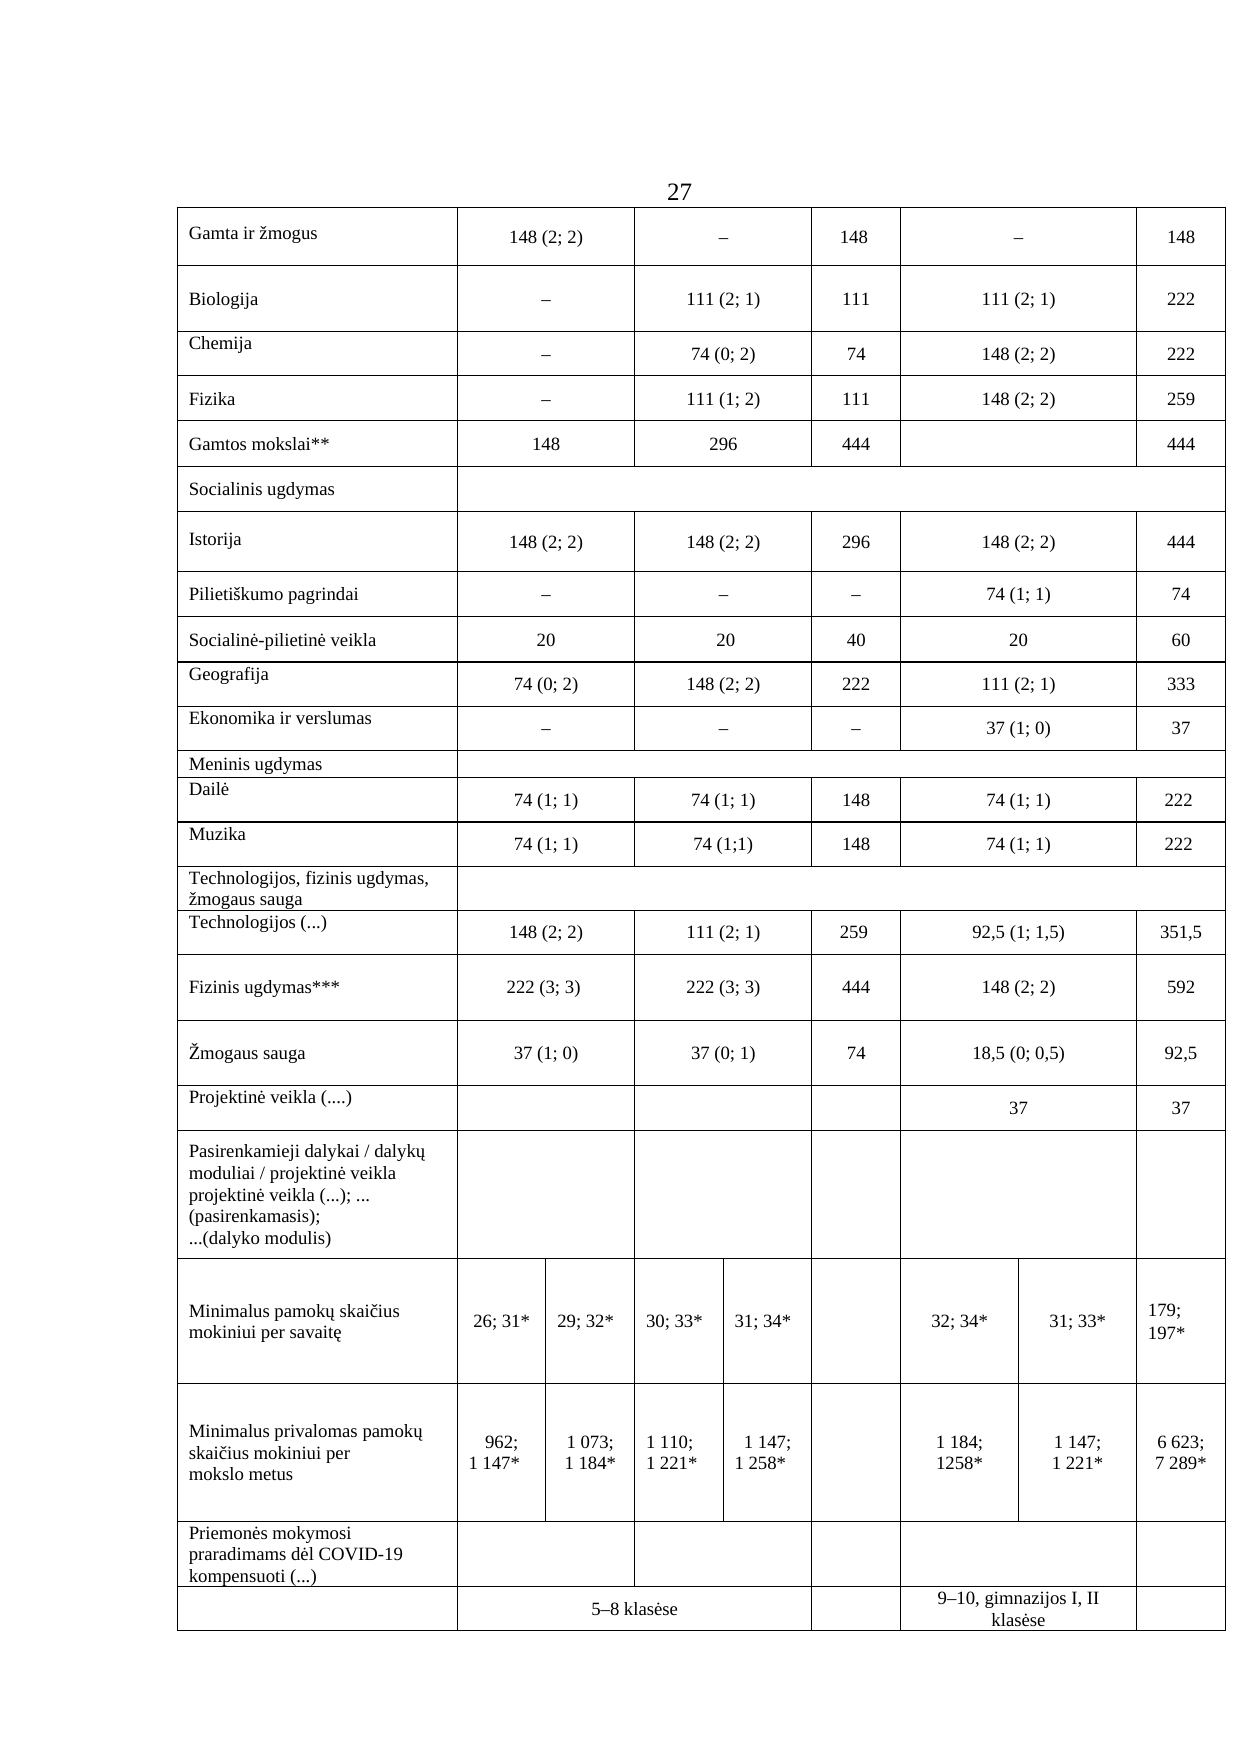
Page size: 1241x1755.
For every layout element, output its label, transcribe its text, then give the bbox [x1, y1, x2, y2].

table_cell 1 147; 1 258* [724, 1384, 811, 1521]
table_cell 31; 33* [1019, 1259, 1136, 1383]
table_cell [812, 1522, 900, 1586]
table_cell 222 [812, 663, 900, 706]
table_cell 259 [1137, 376, 1225, 420]
table_cell [635, 1131, 811, 1258]
table_cell 111 (2; 1) [901, 266, 1136, 331]
table_cell 111 (2; 1) [901, 663, 1136, 706]
table_cell 26; 31* [458, 1259, 545, 1383]
table_cell 74 [1137, 572, 1225, 616]
table_cell 259 [812, 911, 900, 954]
table_cell 351,5 [1137, 911, 1225, 954]
table_cell Socialinis ugdymas [178, 467, 457, 511]
table_cell 148 [1137, 208, 1225, 265]
table_cell 1 147; 1 221* [1019, 1384, 1136, 1521]
table_cell 148 [458, 421, 634, 466]
table_cell – [458, 572, 634, 616]
table_cell [812, 1384, 900, 1521]
table_cell 444 [1137, 421, 1225, 466]
table_cell [458, 867, 1225, 910]
table_cell [901, 1131, 1136, 1258]
table_cell 1 110; 1 221* [635, 1384, 723, 1521]
table_cell [458, 1131, 634, 1258]
table_cell 148 (2; 2) [635, 663, 811, 706]
table_cell 148 (2; 2) [901, 955, 1136, 1019]
table_cell 18,5 (0; 0,5) [901, 1021, 1136, 1085]
table_cell 222 [1137, 778, 1225, 821]
table_cell 1 184; 1258* [901, 1384, 1018, 1521]
table_cell [901, 1522, 1136, 1586]
table_cell 148 [812, 823, 900, 866]
table_cell 222 (3; 3) [458, 955, 634, 1019]
table_cell Minimalus privalomas pamokų skaičius mokiniui per mokslo metus [178, 1384, 457, 1521]
table_cell 20 [901, 617, 1136, 661]
table_cell 9–10, gimnazijos I, II klasėse [901, 1587, 1136, 1630]
table_cell [635, 1086, 811, 1129]
table_cell Minimalus pamokų skaičius mokiniui per savaitę [178, 1259, 457, 1383]
table_cell [635, 1522, 811, 1586]
table_cell – [458, 332, 634, 375]
table_cell [812, 1131, 900, 1258]
table_cell 74 (1; 1) [901, 778, 1136, 821]
table_cell 92,5 [1137, 1021, 1225, 1085]
table_cell 29; 32* [546, 1259, 634, 1383]
table_cell [1137, 1587, 1225, 1630]
table_cell 60 [1137, 617, 1225, 661]
table_cell 111 (2; 1) [635, 266, 811, 331]
table_cell – [458, 707, 634, 750]
table_cell [178, 1587, 457, 1630]
table_cell [1137, 1131, 1225, 1258]
table_cell [812, 1259, 900, 1383]
table_cell 179; 197* [1137, 1259, 1225, 1383]
table_cell 1 073; 1 184* [546, 1384, 634, 1521]
table_cell Biologija [178, 266, 457, 331]
table_cell [812, 1587, 900, 1630]
table_cell 74 (0; 2) [458, 663, 634, 706]
table_cell – [635, 707, 811, 750]
table_cell Socialinė-pilietinė veikla [178, 617, 457, 661]
table_cell – [458, 376, 634, 420]
table_cell 37 [901, 1086, 1136, 1129]
table_cell Technologijos, fizinis ugdymas, žmogaus sauga [178, 867, 457, 910]
table_cell 74 [812, 1021, 900, 1085]
table_cell Chemija [178, 332, 457, 375]
table_cell 37 [1137, 1086, 1225, 1129]
table_cell 37 (1; 0) [901, 707, 1136, 750]
table_cell 148 (2; 2) [458, 512, 634, 571]
table_cell 444 [812, 421, 900, 466]
table_cell 592 [1137, 955, 1225, 1019]
table_cell 148 (2; 2) [901, 512, 1136, 571]
table_cell 74 (0; 2) [635, 332, 811, 375]
table_cell 31; 34* [724, 1259, 811, 1383]
table_cell 148 [812, 208, 900, 265]
table_cell 40 [812, 617, 900, 661]
table_cell [1137, 1522, 1225, 1586]
table_cell 148 (2; 2) [901, 376, 1136, 420]
table_cell [458, 1086, 634, 1129]
table_cell 148 (2; 2) [458, 911, 634, 954]
table_cell 32; 34* [901, 1259, 1018, 1383]
table_cell 111 [812, 376, 900, 420]
table_cell – [812, 707, 900, 750]
table_cell 37 (0; 1) [635, 1021, 811, 1085]
table_cell 148 (2; 2) [458, 208, 634, 265]
table_cell 444 [812, 955, 900, 1019]
table_cell 296 [635, 421, 811, 466]
table_cell 296 [812, 512, 900, 571]
table_cell Fizinis ugdymas*** [178, 955, 457, 1019]
table_cell 37 [1137, 707, 1225, 750]
table_cell Projektinė veikla (....) [178, 1086, 457, 1129]
table_cell 20 [635, 617, 811, 661]
table_cell 962; 1 147* [458, 1384, 545, 1521]
table_cell 222 [1137, 266, 1225, 331]
table_cell Priemonės mokymosi praradimams dėl COVID-19 kompensuoti (...) [178, 1522, 457, 1586]
table_cell – [901, 208, 1136, 265]
table_cell [458, 1522, 634, 1586]
table_cell 111 (2; 1) [635, 911, 811, 954]
table_cell [812, 1086, 900, 1129]
table_cell Gamta ir žmogus [178, 208, 457, 265]
table_cell 74 (1; 1) [901, 823, 1136, 866]
table_cell 6 623; 7 289* [1137, 1384, 1225, 1521]
table_cell 20 [458, 617, 634, 661]
table_cell Muzika [178, 823, 457, 866]
table_cell Dailė [178, 778, 457, 821]
table_cell 74 [812, 332, 900, 375]
table_cell 148 (2; 2) [635, 512, 811, 571]
table_cell 92,5 (1; 1,5) [901, 911, 1136, 954]
table_cell – [635, 572, 811, 616]
table_cell 30; 33* [635, 1259, 723, 1383]
table_cell 148 [812, 778, 900, 821]
table_cell 74 (1; 1) [458, 778, 634, 821]
table_cell 74 (1;1) [635, 823, 811, 866]
table_cell Ekonomika ir verslumas [178, 707, 457, 750]
table_cell Meninis ugdymas [178, 751, 457, 777]
table_cell 333 [1137, 663, 1225, 706]
table_cell Gamtos mokslai** [178, 421, 457, 466]
table_cell [458, 467, 1225, 511]
table_cell 74 (1; 1) [635, 778, 811, 821]
table_cell 148 (2; 2) [901, 332, 1136, 375]
table_cell 444 [1137, 512, 1225, 571]
table_cell 111 (1; 2) [635, 376, 811, 420]
table_cell Pasirenkamieji dalykai / dalykų moduliai / projektinė veikla projektinė veikla (...); ...(pasirenkamasis); ...(dalyko modulis) [178, 1131, 457, 1258]
table_cell – [458, 266, 634, 331]
table_cell Technologijos (...) [178, 911, 457, 954]
table_cell 222 [1137, 823, 1225, 866]
table_cell Geografija [178, 663, 457, 706]
table_cell – [812, 572, 900, 616]
table_cell [458, 751, 1225, 777]
table_cell 222 (3; 3) [635, 955, 811, 1019]
table_cell 37 (1; 0) [458, 1021, 634, 1085]
table_cell [901, 421, 1136, 466]
table_cell Pilietiškumo pagrindai [178, 572, 457, 616]
table_cell 111 [812, 266, 900, 331]
table_cell 74 (1; 1) [458, 823, 634, 866]
table_cell – [635, 208, 811, 265]
table_cell 5–8 klasėse [458, 1587, 811, 1630]
table_cell Žmogaus sauga [178, 1021, 457, 1085]
table_cell Fizika [178, 376, 457, 420]
table_cell 222 [1137, 332, 1225, 375]
table_cell Istorija [178, 512, 457, 571]
table_cell 74 (1; 1) [901, 572, 1136, 616]
